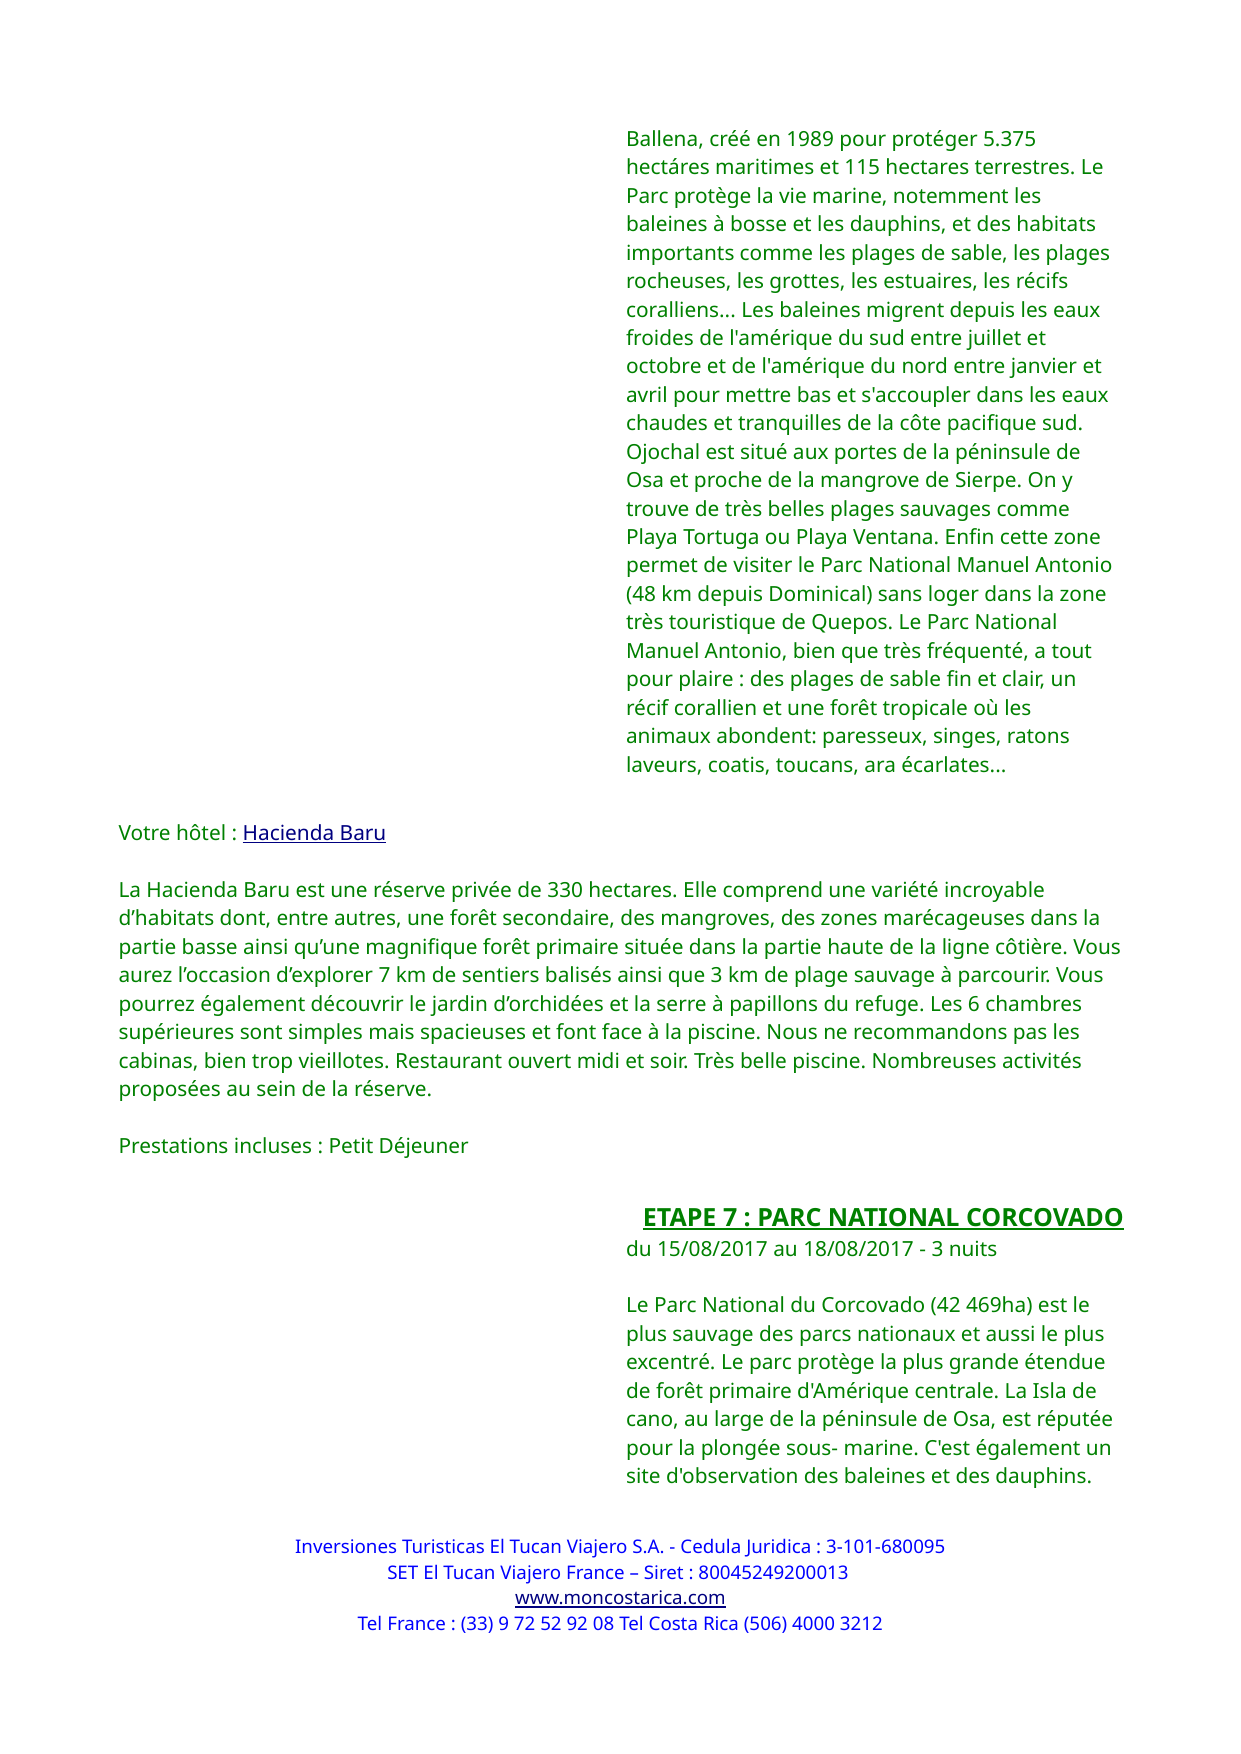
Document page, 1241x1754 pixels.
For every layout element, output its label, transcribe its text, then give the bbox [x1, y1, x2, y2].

table_header [118, 1194, 620, 1495]
text Votre hôtel : Hacienda Baru [118, 818, 1122, 846]
table_header [118, 118, 620, 784]
table_header Ballena, créé en 1989 pour protéger 5.375 hectáres maritimes et 115 hectares terrestres. Le Parc protège la vie marine, notemment les baleines à bosse et les dauphins, et des habitats importants comme les plages de sable, les plages rocheuses, les grottes, les estuaires, les récifs coralliens... Les baleines migrent depuis les eaux froides de l'amérique du sud entre juillet et octobre et de l'amérique du nord entre janvier et avril pour mettre bas et s'accoupler dans les eaux chaudes et tranquilles de la côte pacifique sud. Ojochal est situé aux portes de la péninsule de Osa et proche de la mangrove de Sierpe. On y trouve de très belles plages sauvages comme Playa Tortuga ou Playa Ventana. Enfin cette zone permet de visiter le Parc National Manuel Antonio (48 km depuis Dominical) sans loger dans la zone très touristique de Quepos. Le Parc National Manuel Antonio, bien que très fréquenté, a tout pour plaire : des plages de sable fin et clair, un récif corallien et une forêt tropicale où les animaux abondent: paresseux, singes, ratons laveurs, coatis, toucans, ara écarlates... [620, 118, 1122, 784]
text La Hacienda Baru est une réserve privée de 330 hectares. Elle comprend une variété incroyable d’habitats dont, entre autres, une forêt secondaire, des mangroves, des zones marécageuses dans la partie basse ainsi qu’une magnifique forêt primaire située dans la partie haute de la ligne côtière. Vous aurez l’occasion d’explorer 7 km de sentiers balisés ainsi que 3 km de plage sauvage à parcourir. Vous pourrez également découvrir le jardin d’orchidées et la serre à papillons du refuge. Les 6 chambres supérieures sont simples mais spacieuses et font face à la piscine. Nous ne recommandons pas les cabinas, bien trop vieillotes. Restaurant ouvert midi et soir. Très belle piscine. Nombreuses activités proposées au sein de la réserve. [118, 875, 1122, 1103]
table_header ETAPE 7 : PARC NATIONAL CORCOVADO du 15/08/2017 au 18/08/2017 - 3 nuits Le Parc National du Corcovado (42 469ha) est le plus sauvage des parcs nationaux et aussi le plus excentré. Le parc protège la plus grande étendue de forêt primaire d'Amérique centrale. La Isla de cano, au large de la péninsule de Osa, est réputée pour la plongée sous- marine. C'est également un site d'observation des baleines et des dauphins. [620, 1194, 1122, 1495]
text Prestations incluses : Petit Déjeuner [118, 1131, 1122, 1160]
